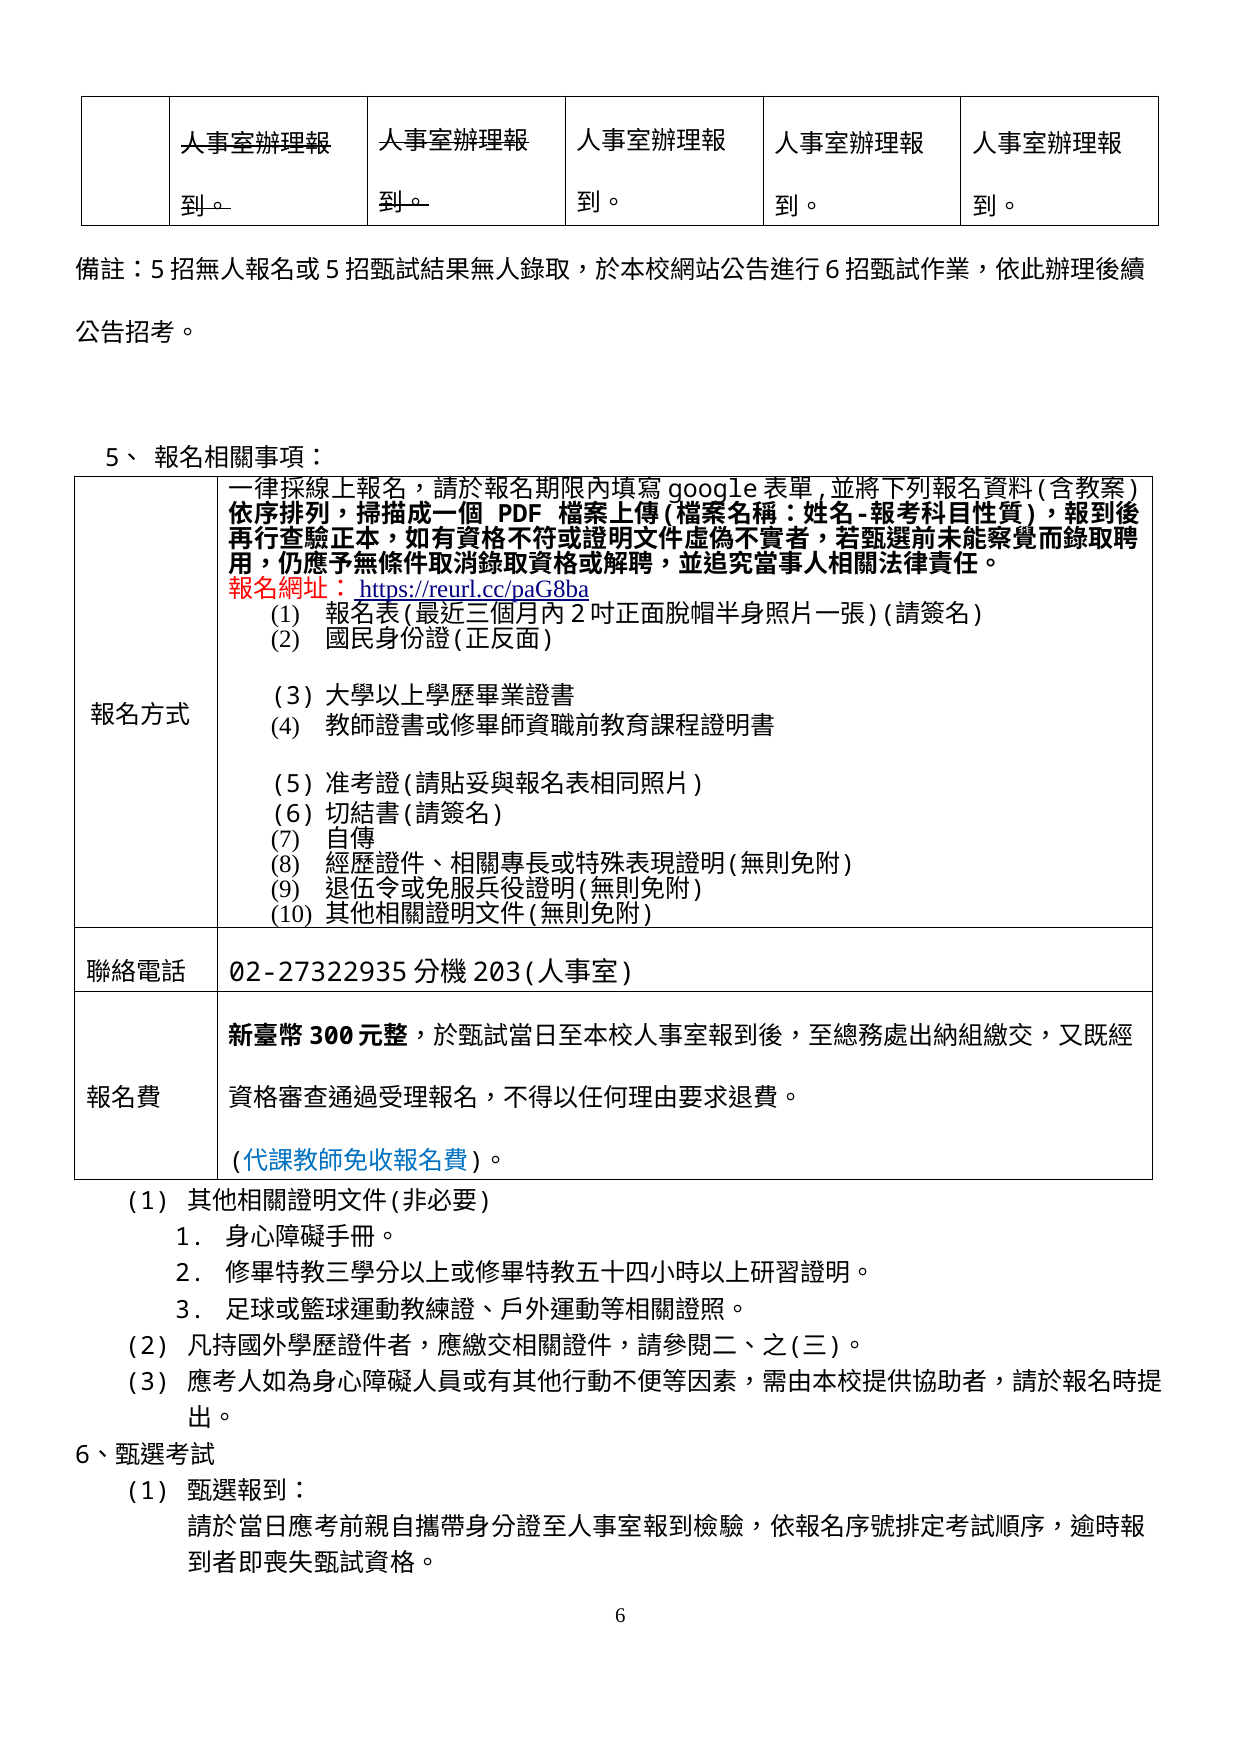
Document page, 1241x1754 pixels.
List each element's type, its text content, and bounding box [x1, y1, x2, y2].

list 甄選考試 [75, 1434, 1165, 1470]
table_cell 人事室辦理報到。 [368, 97, 565, 225]
list 凡持國外學歷證件者，應繳交相關證件，請參閱二、之(三)。 [125, 1325, 1165, 1362]
list 報名相關事項： [104, 414, 1165, 476]
table_header 一律採線上報名，請於報名期限內填寫google表單,並將下列報名資料(含教案)依序排列，掃描成一個 PDF 檔案上傳(檔案名稱：姓名-報考科目性質)，報到後再行查驗正本，如有資格不符或證明文件虛偽不實者，若甄選前未能察覺而錄取聘用，仍應予無條件取消錄取資格或解聘，並追究當事人相關法律責任。 報名網址： https://reurl.cc/paG8ba 報名表(最近三個月內2吋正面脫帽半身照片一張)(請簽名) 國民身份證(正反面) 大學以上學歷畢業證書 教師證書或修畢師資職前教育課程證明書 准考證(請貼妥與報名表相同照片) 切結書(請簽名) 自傳 經歷證件、相關專長或特殊表現證明(無則免附) 退伍令或免服兵役證明(無則免附) 其他相關證明文件(無則免附) [218, 477, 1152, 927]
table_cell 人事室辦理報到。 [170, 97, 367, 225]
table_cell 聯絡電話 [75, 928, 217, 991]
table_cell 人事室辦理報到。 [566, 97, 763, 225]
list 應考人如為身心障礙人員或有其他行動不便等因素，需由本校提供協助者，請於報名時提出。 [125, 1362, 1165, 1434]
table_cell 人事室辦理報到。 [961, 97, 1158, 225]
list 足球或籃球運動教練證、戶外運動等相關證照。 [175, 1289, 1165, 1325]
table_cell [82, 97, 169, 225]
list 修畢特教三學分以上或修畢特教五十四小時以上研習證明。 [175, 1253, 1165, 1289]
list 甄選報到： [125, 1470, 1165, 1507]
table_cell 報名費 [75, 992, 217, 1179]
table_cell 人事室辦理報到。 [764, 97, 960, 225]
list 身心障礙手冊。 [175, 1217, 1165, 1253]
table_cell 02-27322935分機203(人事室) [218, 928, 1152, 991]
text 請於當日應考前親自攜帶身分證至人事室報到檢驗，依報名序號排定考試順序，逾時報到者即喪失甄試資格。 [187, 1507, 1165, 1579]
text 備註：5招無人報名或5招甄試結果無人錄取，於本校網站公告進行6招甄試作業，依此辦理後續公告招考。 [75, 226, 1165, 351]
list 其他相關證明文件(非必要) [125, 1180, 1165, 1217]
table_cell 新臺幣300元整，於甄試當日至本校人事室報到後，至總務處出納組繳交，又既經資格審查通過受理報名，不得以任何理由要求退費。 (代課教師免收報名費)。 [218, 992, 1152, 1179]
table_header 報名方式 [75, 477, 217, 927]
